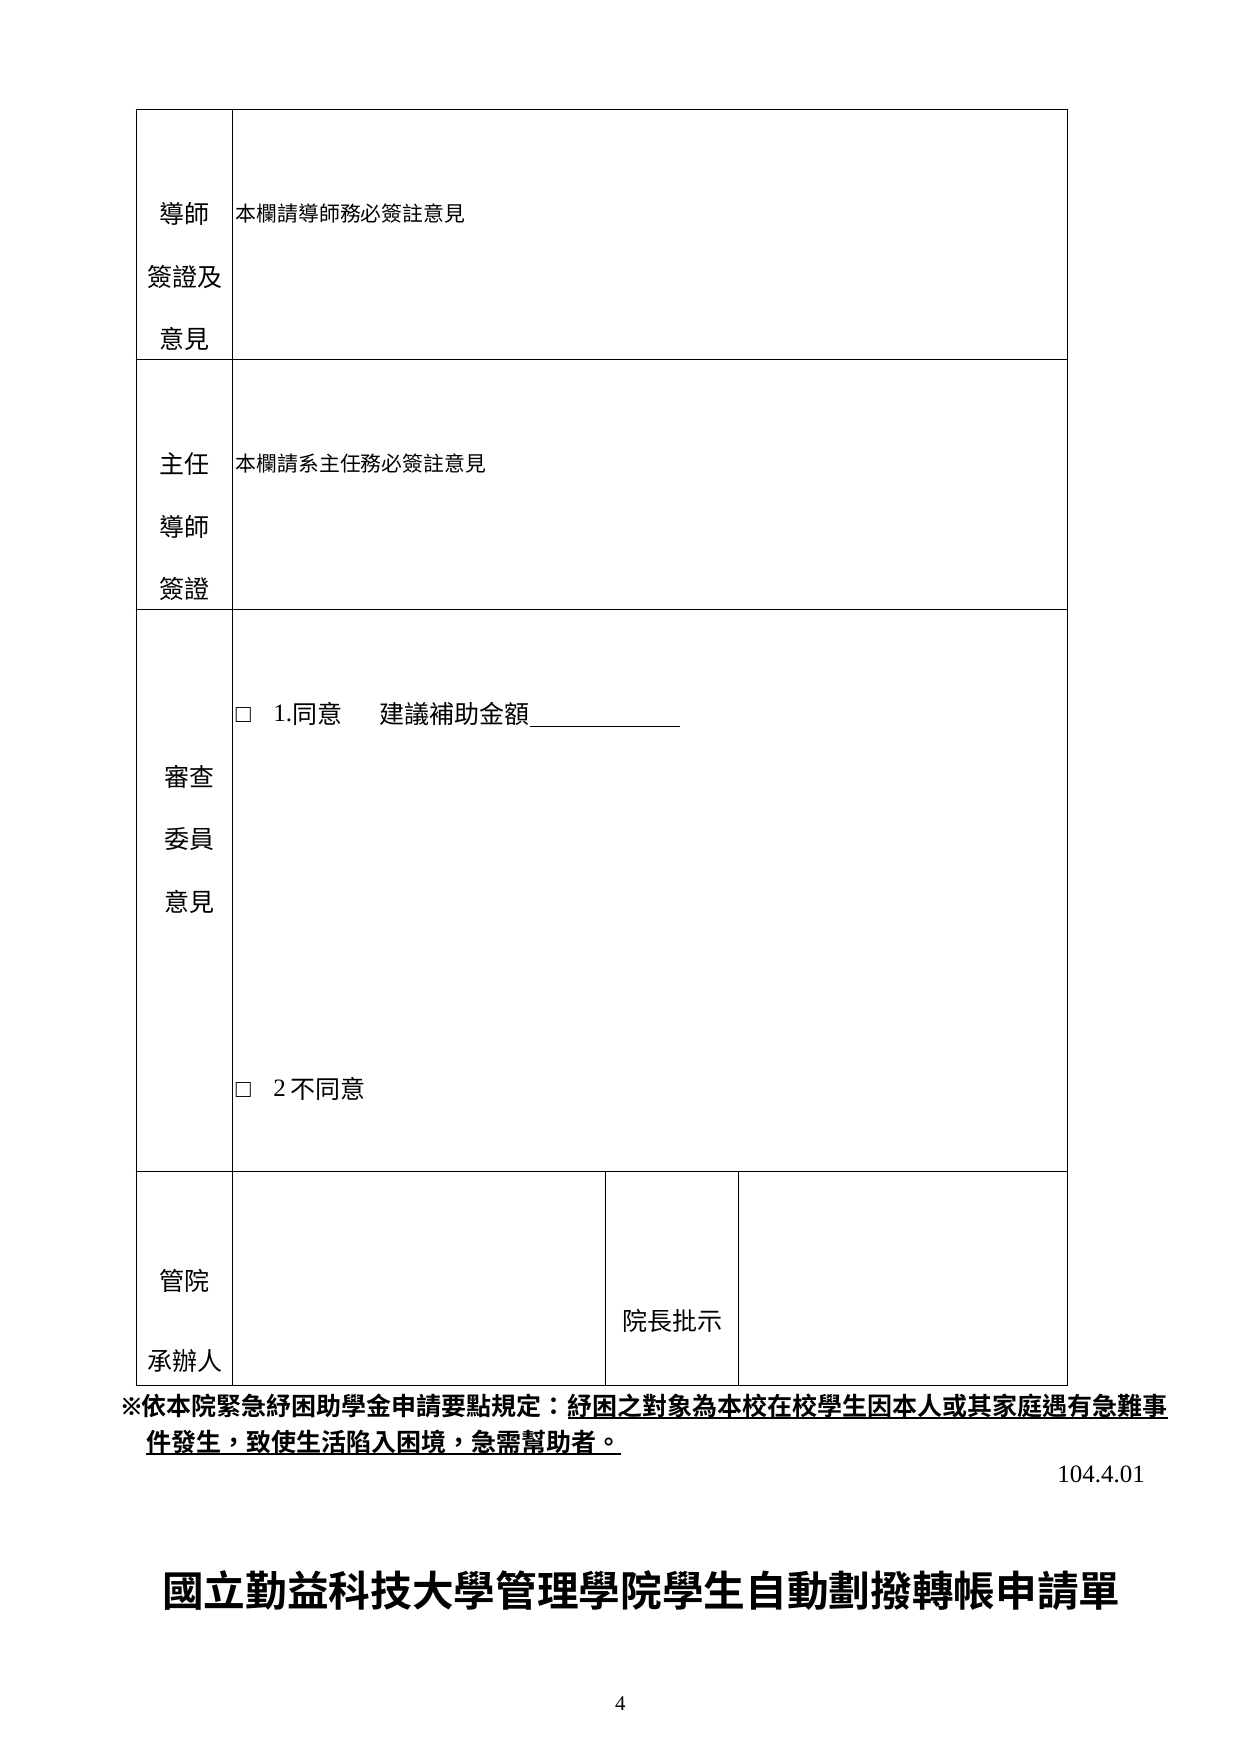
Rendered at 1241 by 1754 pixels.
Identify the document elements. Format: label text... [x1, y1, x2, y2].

table_cell [233, 1172, 605, 1385]
table_cell [739, 1172, 1067, 1385]
table_cell 1.同意 建議補助金額 2不同意 [233, 610, 1067, 1171]
table_cell 院長批示 [606, 1172, 738, 1385]
text 國立勤益科技大學管理學院學生自動劃撥轉帳申請單 [71, 1546, 1169, 1608]
table_cell 管院 承辦人 [137, 1172, 232, 1385]
table_cell 主任 導師 簽證 [137, 360, 232, 608]
text ※依本院緊急紓困助學金申請要點規定：紓困之對象為本校在校學生因本人或其家庭遇有急難事件發生，致使生活陷入困境，急需幫助者。 [121, 1386, 1169, 1459]
text 104.4.01 [408, 1459, 1144, 1487]
table_cell 本欄請導師務必簽註意見 [233, 110, 1067, 358]
table_cell 本欄請系主任務必簽註意見 [233, 360, 1067, 608]
table_cell 審查 委員 意見 [137, 610, 232, 1171]
table_cell 導師 簽證及意見 [137, 110, 232, 358]
